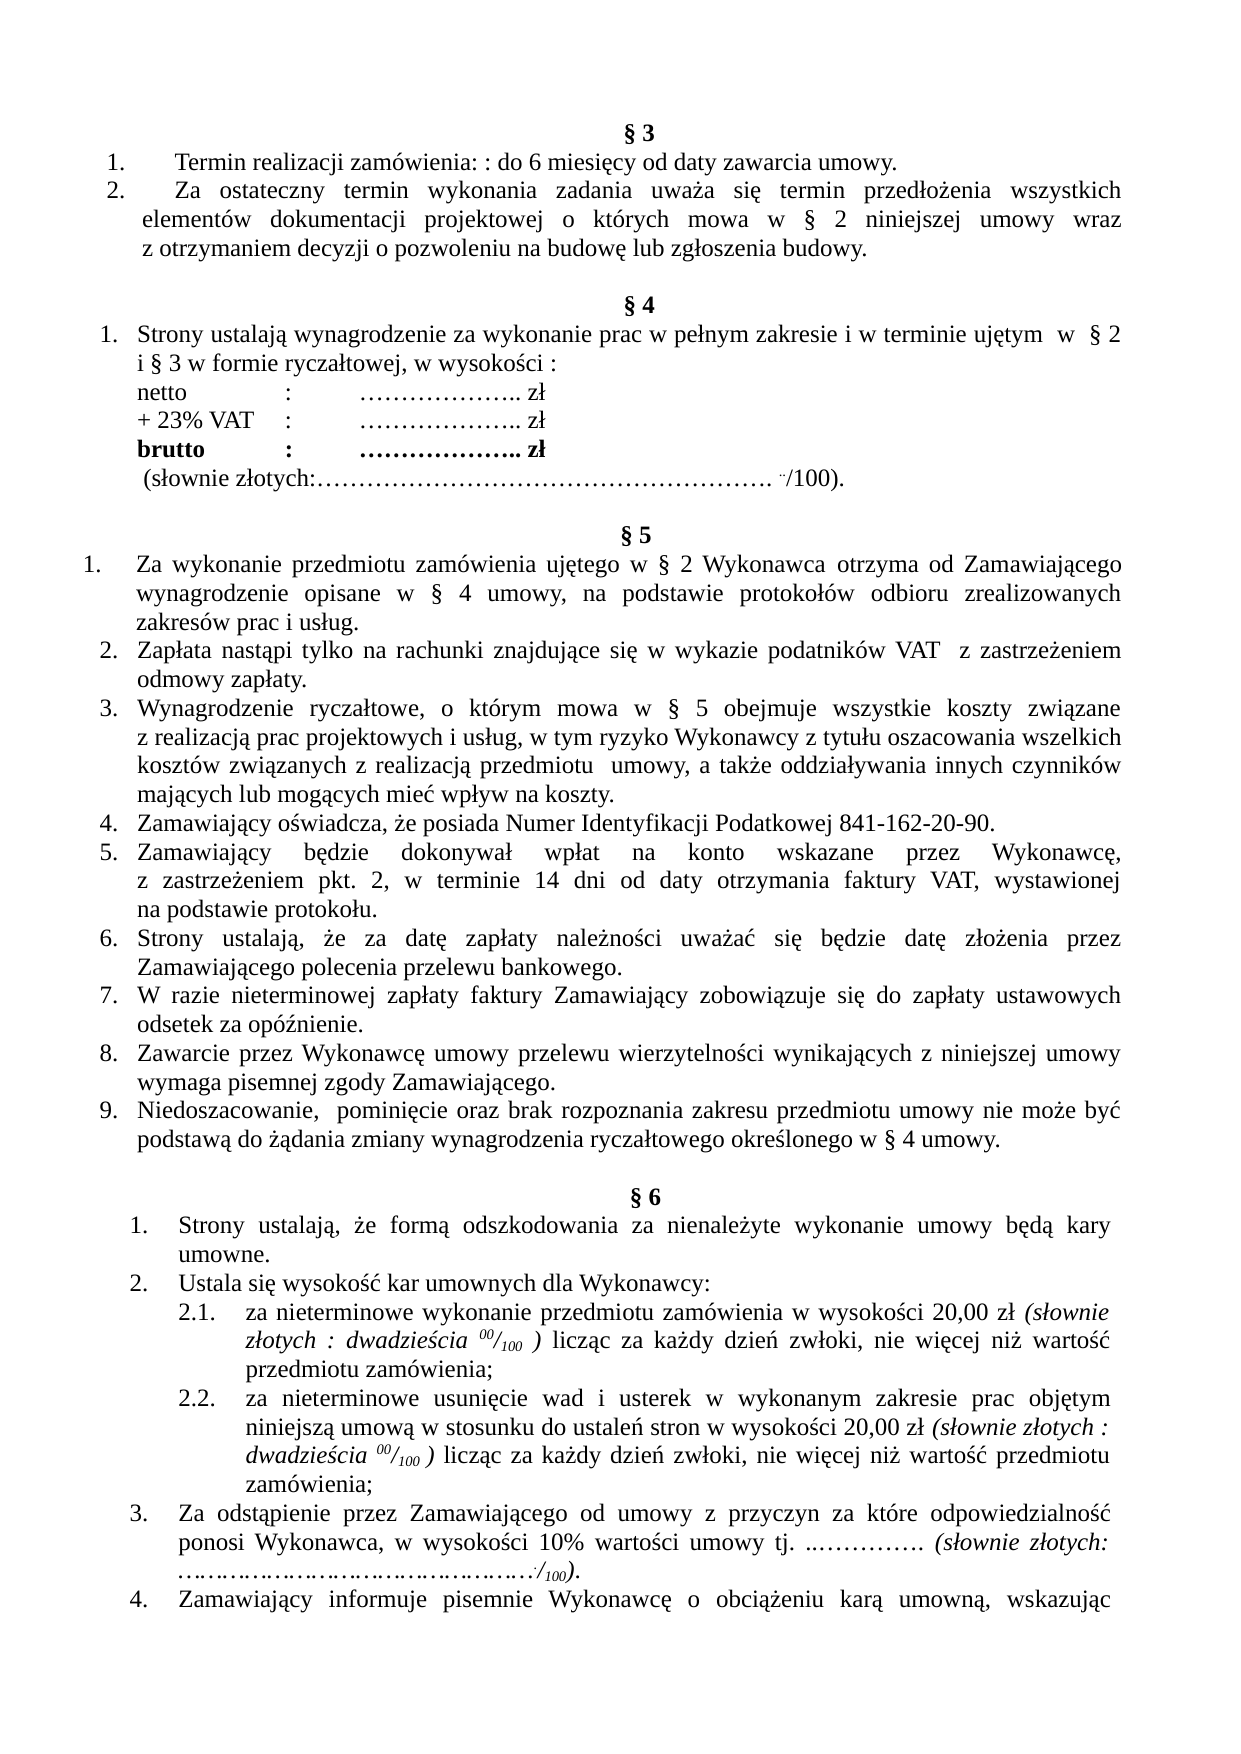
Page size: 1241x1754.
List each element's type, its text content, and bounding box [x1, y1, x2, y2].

list Strony ustalają wynagrodzenie za wykonanie prac w pełnym zakresie i w terminie ujętym w § 2 i § 3 w formie ryczałtowej, w wysokości : [99, 319, 1122, 377]
text brutto : ……………….. zł [137, 434, 1122, 463]
text § 6 [99, 1182, 1122, 1211]
list W razie nieterminowej zapłaty faktury Zamawiający zobowiązuje się do zapłaty ustawowych odsetek za opóźnienie. [99, 981, 1122, 1038]
list Termin realizacji zamówienia: : do 6 miesięcy od daty zawarcia umowy. [106, 147, 1122, 176]
list Zamawiający będzie dokonywał wpłat na konto wskazane przez Wykonawcę, z zastrzeżeniem pkt. 2, w terminie 14 dni od daty otrzymania faktury VAT, wystawionej na podstawie protokołu. [99, 837, 1122, 923]
list Zawarcie przez Wykonawcę umowy przelewu wierzytelności wynikających z niniejszej umowy wymaga pisemnej zgody Zamawiającego. [99, 1038, 1122, 1096]
text netto : ……………….. zł [137, 377, 1122, 406]
text (słownie złotych:………………………………………………. ../100). [137, 463, 1122, 492]
table_cell Zamawiający informuje pisemnie Wykonawcę o obciążeniu karą umowną, wskazując [167, 1584, 1123, 1636]
text § 3 [156, 118, 1122, 147]
list Za ostateczny termin wykonania zadania uważa się termin przedłożenia wszystkich elementów dokumentacji projektowej o których mowa w § 2 niniejszej umowy wraz z otrzymaniem decyzji o pozwoleniu na budowę lub zgłoszenia budowy. [106, 176, 1122, 262]
table_cell 3. [118, 1498, 167, 1584]
table_cell 2.1. 2.2. [167, 1297, 234, 1498]
table_cell [118, 1297, 167, 1498]
table_cell Za odstąpienie przez Zamawiającego od umowy z przyczyn za które odpowiedzialność ponosi Wykonawca, w wysokości 10% wartości umowy tj. ..…………. (słownie złotych: …………………………………………./100). [167, 1498, 1123, 1584]
list Strony ustalają, że za datę zapłaty należności uważać się będzie datę złożenia przez Zamawiającego polecenia przelewu bankowego. [99, 923, 1122, 981]
list Zamawiający oświadcza, że posiada Numer Identyfikacji Podatkowej 841-162-20-90. [99, 808, 1122, 837]
list Za wykonanie przedmiotu zamówienia ujętego w § 2 Wykonawca otrzyma od Zamawiającego wynagrodzenie opisane w § 4 umowy, na podstawie protokołów odbioru zrealizowanych zakresów prac i usług. [83, 549, 1122, 636]
table_header Strony ustalają, że formą odszkodowania za nienależyte wykonanie umowy będą kary umowne. Ustala się wysokość kar umownych dla Wykonawcy: [167, 1211, 1123, 1297]
text § 5 [99, 521, 1122, 549]
list Zapłata nastąpi tylko na rachunki znajdujące się w wykazie podatników VAT z zastrzeżeniem odmowy zapłaty. [99, 636, 1122, 693]
text + 23% VAT : ……………….. zł [137, 406, 1122, 434]
text § 4 [156, 291, 1122, 319]
table_cell 4. [118, 1584, 167, 1636]
list Wynagrodzenie ryczałtowe, o którym mowa w § 5 obejmuje wszystkie koszty związane z realizacją prac projektowych i usług, w tym ryzyko Wykonawcy z tytułu oszacowania wszelkich kosztów związanych z realizacją przedmiotu umowy, a także oddziaływania innych czynników mających lub mogących mieć wpływ na koszty. [99, 693, 1122, 808]
table_header 1. 2. [118, 1211, 167, 1297]
table_cell za nieterminowe wykonanie przedmiotu zamówienia w wysokości 20,00 zł (słownie złotych : dwadzieścia 00/100 ) licząc za każdy dzień zwłoki, nie więcej niż wartość przedmiotu zamówienia; za nieterminowe usunięcie wad i usterek w wykonanym zakresie prac objętym niniejszą umową w stosunku do ustaleń stron w wysokości 20,00 zł (słownie złotych : dwadzieścia 00/100 ) licząc za każdy dzień zwłoki, nie więcej niż wartość przedmiotu zamówienia; [234, 1297, 1123, 1498]
list Niedoszacowanie, pominięcie oraz brak rozpoznania zakresu przedmiotu umowy nie może być podstawą do żądania zmiany wynagrodzenia ryczałtowego określonego w § 4 umowy. [99, 1096, 1122, 1153]
